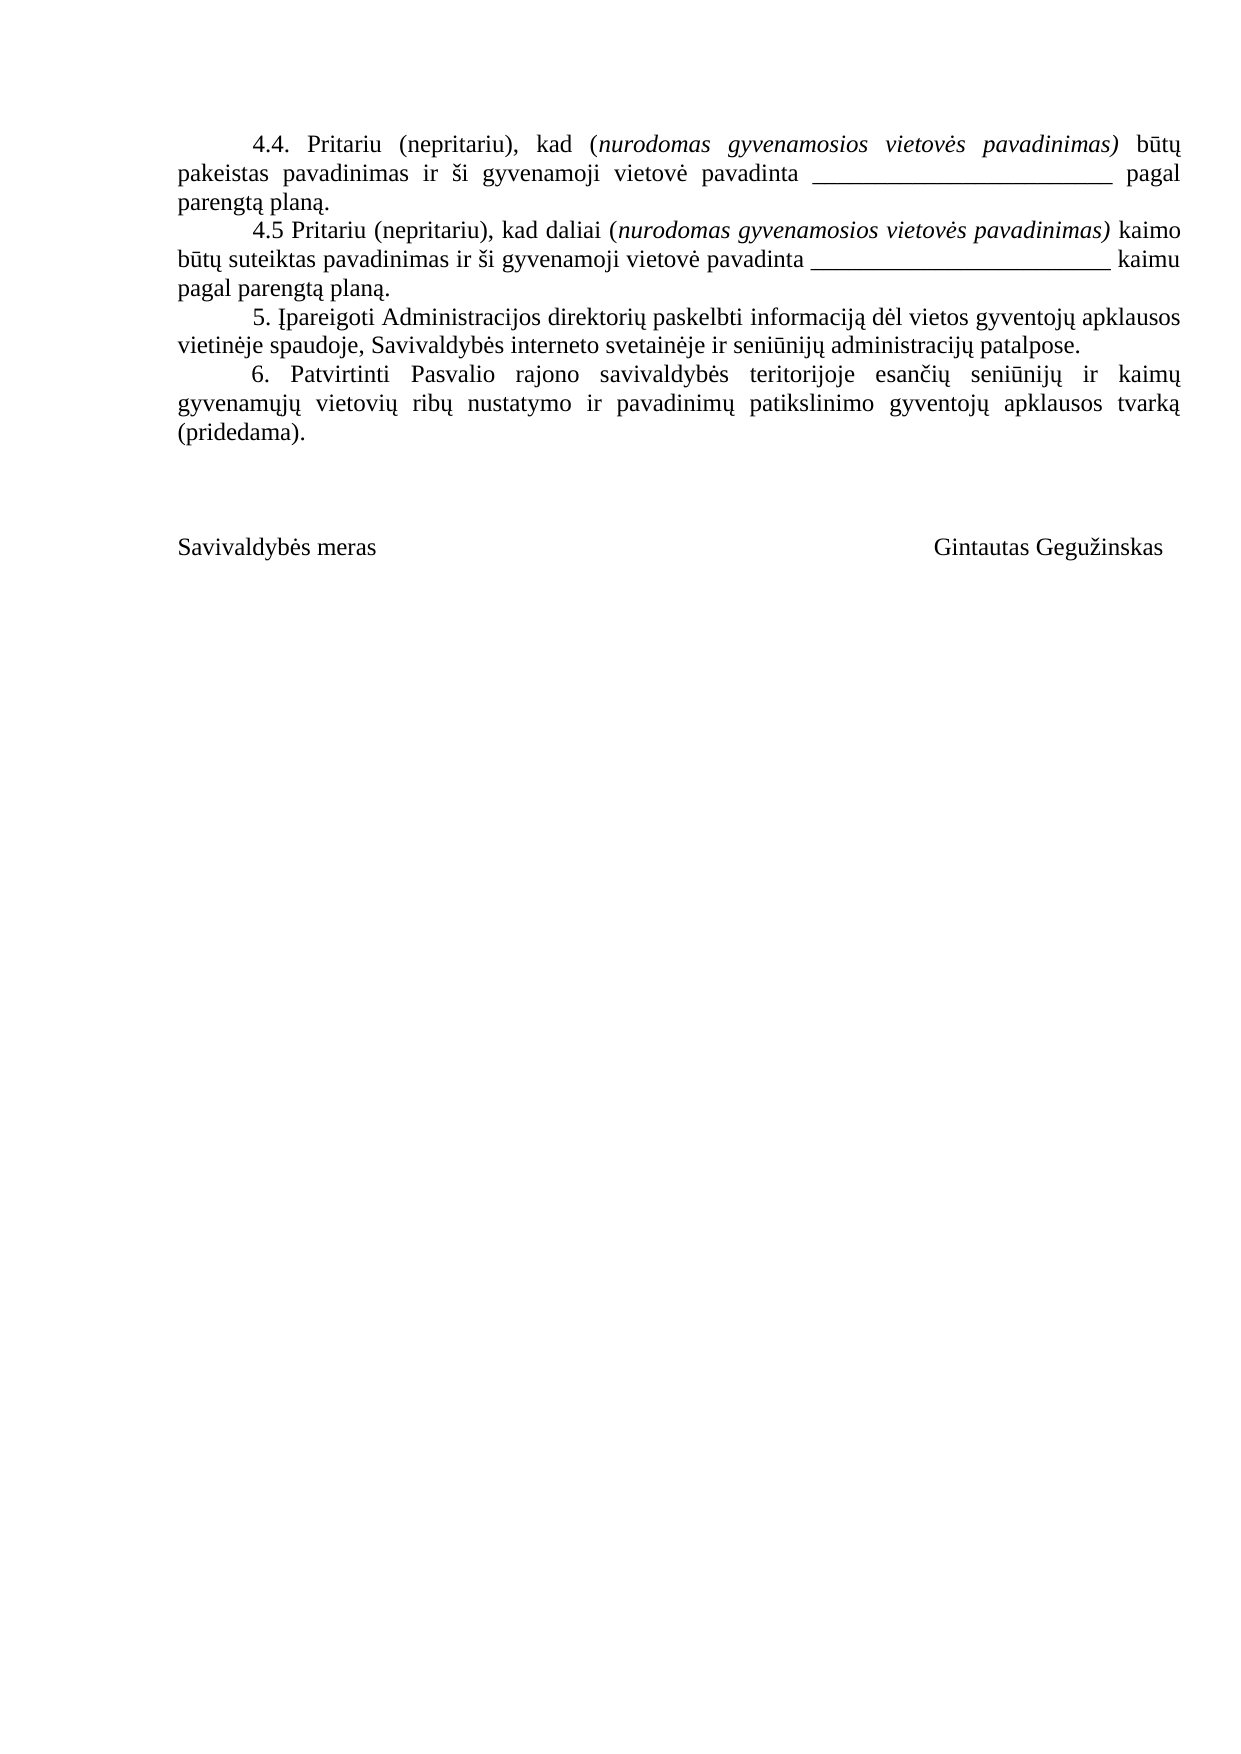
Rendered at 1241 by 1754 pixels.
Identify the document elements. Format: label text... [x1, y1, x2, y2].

text 5. Įpareigoti Administracijos direktorių paskelbti informaciją dėl vietos gyventojų apklausos vietinėje spaudoje, Savivaldybės interneto svetainėje ir seniūnijų administracijų patalpose. [177, 302, 1181, 359]
text Savivaldybės meras Gintautas Gegužinskas [177, 532, 1181, 560]
text 6. Patvirtinti Pasvalio rajono savivaldybės teritorijoje esančių seniūnijų ir kaimų gyvenamųjų vietovių ribų nustatymo ir pavadinimų patikslinimo gyventojų apklausos tvarką (pridedama). [177, 359, 1181, 445]
text 4.5 Pritariu (nepritariu), kad daliai (nurodomas gyvenamosios vietovės pavadinimas) kaimo būtų suteiktas pavadinimas ir ši gyvenamoji vietovė pavadinta ________________________ kaimu pagal parengtą planą. [177, 215, 1181, 302]
text 4.4. Pritariu (nepritariu), kad (nurodomas gyvenamosios vietovės pavadinimas) būtų pakeistas pavadinimas ir ši gyvenamoji vietovė pavadinta ________________________ pagal parengtą planą. [177, 129, 1181, 215]
